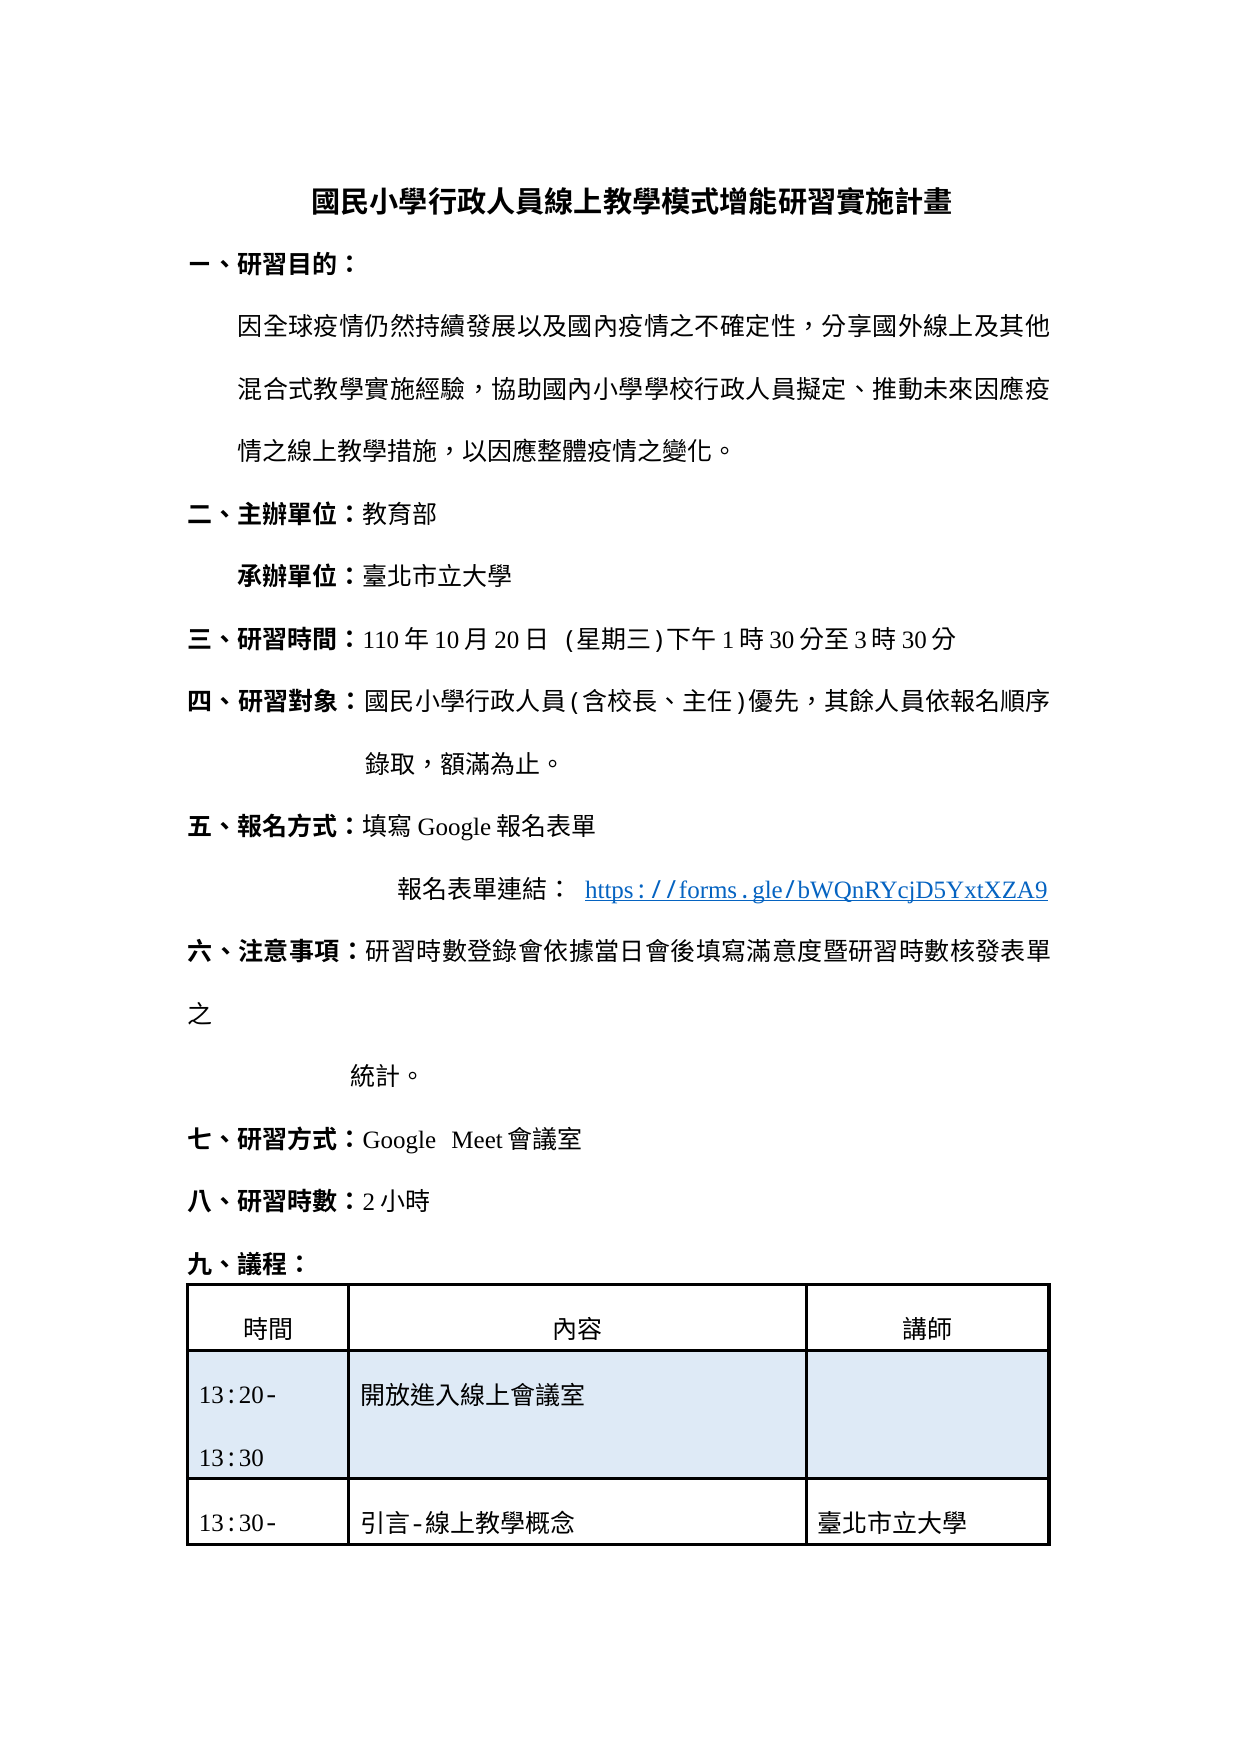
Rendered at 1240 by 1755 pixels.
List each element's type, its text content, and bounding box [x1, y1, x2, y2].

table_cell 開放進入線上會議室 [350, 1352, 805, 1477]
text 三、研習時間：110年10月20日 (星期三)下午1時30分至3時30分 [187, 596, 1052, 658]
text ㄧ、研習目的： [187, 221, 1052, 283]
text 統計。 [187, 1033, 1052, 1096]
table_cell [808, 1352, 1047, 1477]
text 八、研習時數：2小時 [187, 1158, 1052, 1221]
table_header 講師 [808, 1286, 1047, 1349]
table_cell 13:20-13:30 [189, 1352, 347, 1477]
text 九、議程： [187, 1221, 1052, 1283]
text 二、主辦單位：教育部 [187, 471, 1052, 533]
text 七、研習方式：Google Meet會議室 [187, 1096, 1052, 1158]
table_cell 引言-線上教學概念 [350, 1480, 805, 1543]
text 四、研習對象：國民小學行政人員(含校長、主任)優先，其餘人員依報名順序錄取，額滿為止。 [187, 658, 1052, 783]
table_cell 13:30- [189, 1480, 347, 1543]
text 承辦單位：臺北市立大學 [187, 533, 1052, 596]
text 六、注意事項：研習時數登錄會依據當日會後填寫滿意度暨研習時數核發表單之 [187, 908, 1052, 1033]
table_cell 臺北市立大學 [808, 1480, 1047, 1543]
table_header 時間 [189, 1286, 347, 1349]
table_header 內容 [350, 1286, 805, 1349]
text 因全球疫情仍然持續發展以及國內疫情之不確定性，分享國外線上及其他混合式教學實施經驗，協助國內小學學校行政人員擬定、推動未來因應疫情之線上教學措施，以因應整體疫情之變化。 [237, 283, 1052, 471]
text 五、報名方式：填寫Google報名表單 [187, 783, 1052, 846]
text 國民小學行政人員線上教學模式增能研習實施計畫 [187, 158, 1052, 221]
text 報名表單連結： https://forms.gle/bWQnRYcjD5YxtXZA9 [187, 846, 1052, 908]
